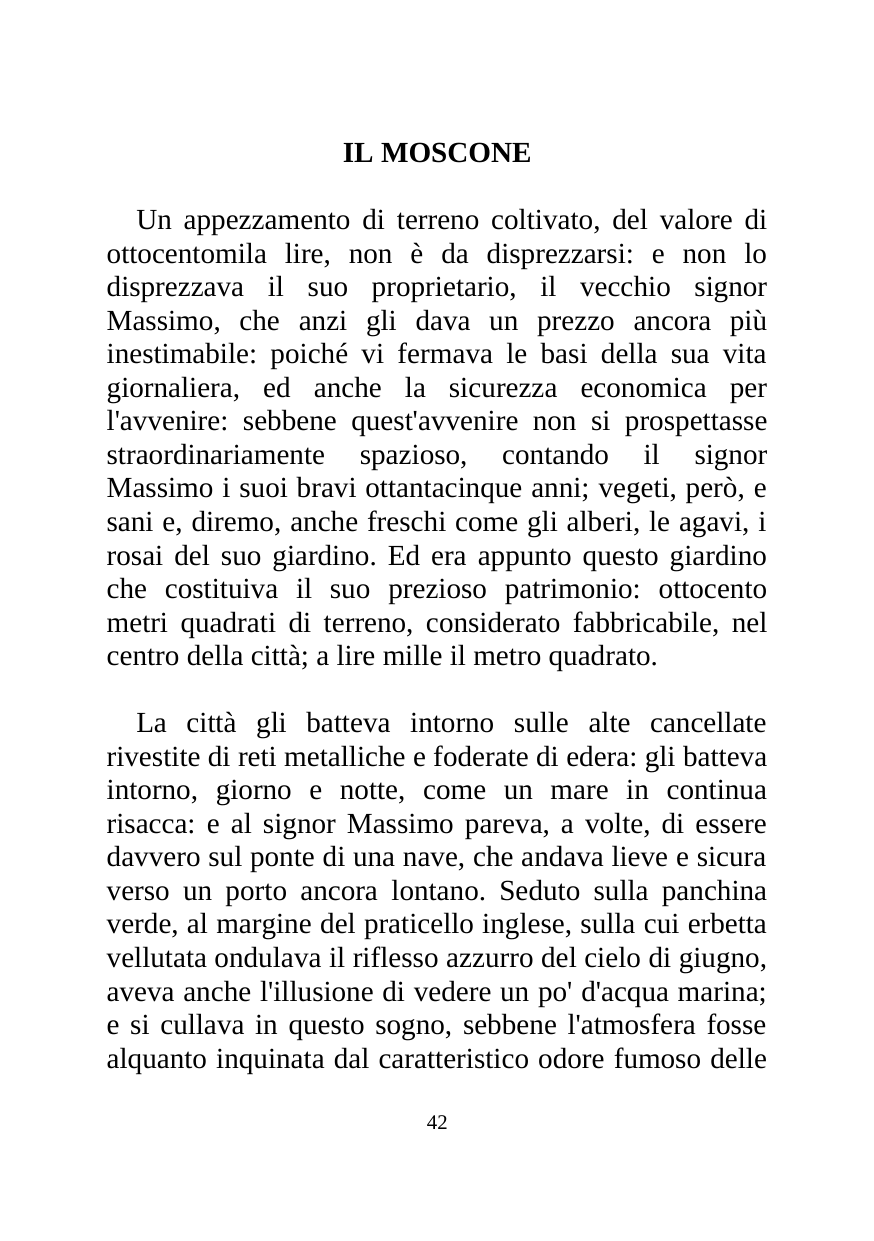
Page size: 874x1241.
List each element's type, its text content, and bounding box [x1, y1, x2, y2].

text IL MOSCONE [106, 135, 768, 169]
text La città gli batteva intorno sulle alte cancellate rivestite di reti metalliche e foderate di edera: gli batteva intorno, giorno e notte, come un mare in continua risacca: e al signor Massimo pareva, a volte, di essere davvero sul ponte di una nave, che andava lieve e sicura verso un porto ancora lontano. Seduto sulla panchina verde, al margine del praticello inglese, sulla cui erbetta vellutata ondulava il riflesso azzurro del cielo di giugno, aveva anche l'illusione di vedere un po' d'acqua marina; e si cullava in questo sogno, sebbene l'atmosfera fosse alquanto inquinata dal caratteristico odore fumoso delle [106, 705, 768, 1074]
text Un appezzamento di terreno coltivato, del valore di ottocentomila lire, non è da disprezzarsi: e non lo disprezzava il suo proprietario, il vecchio signor Massimo, che anzi gli dava un prezzo ancora più inestimabile: poiché vi fermava le basi della sua vita giornaliera, ed anche la sicurezza economica per l'avvenire: sebbene quest'avvenire non si prospettasse straordinariamente spazioso, contando il signor Massimo i suoi bravi ottantacinque anni; vegeti, però, e sani e, diremo, anche freschi come gli alberi, le agavi, i rosai del suo giardino. Ed era appunto questo giardino che costituiva il suo prezioso patrimonio: ottocento metri quadrati di terreno, considerato fabbricabile, nel centro della città; a lire mille il metro quadrato. [106, 202, 768, 672]
